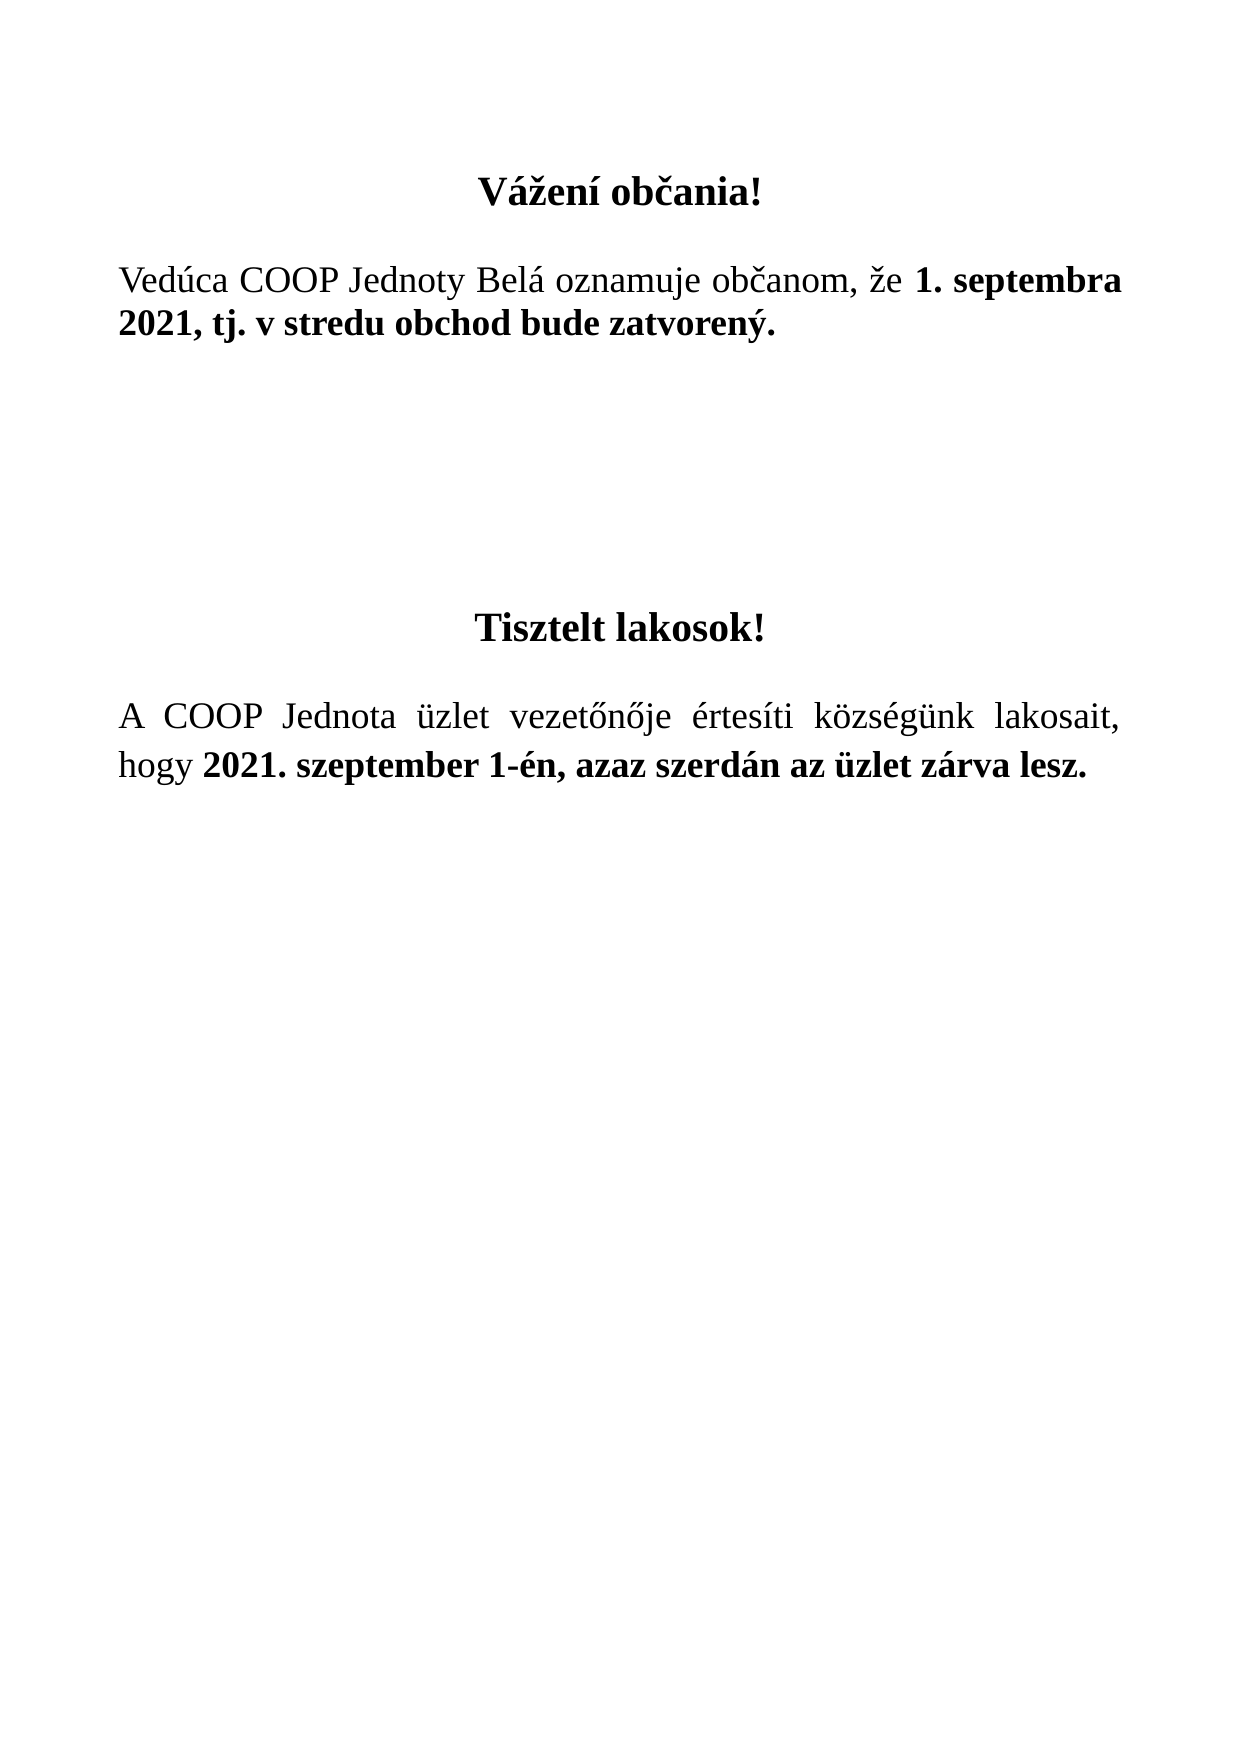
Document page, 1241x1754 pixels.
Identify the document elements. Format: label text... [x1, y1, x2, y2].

text Tisztelt lakosok! [118, 602, 1122, 650]
text Vedúca COOP Jednoty Belá oznamuje občanom, že 1. septembra 2021, tj. v stredu obchod bude zatvorený. [118, 257, 1122, 343]
text A COOP Jednota üzlet vezetőnője értesíti községünk lakosait, hogy 2021. szeptember 1-én, azaz szerdán az üzlet zárva lesz. [118, 693, 1122, 786]
text Vážení občania! [118, 166, 1122, 214]
